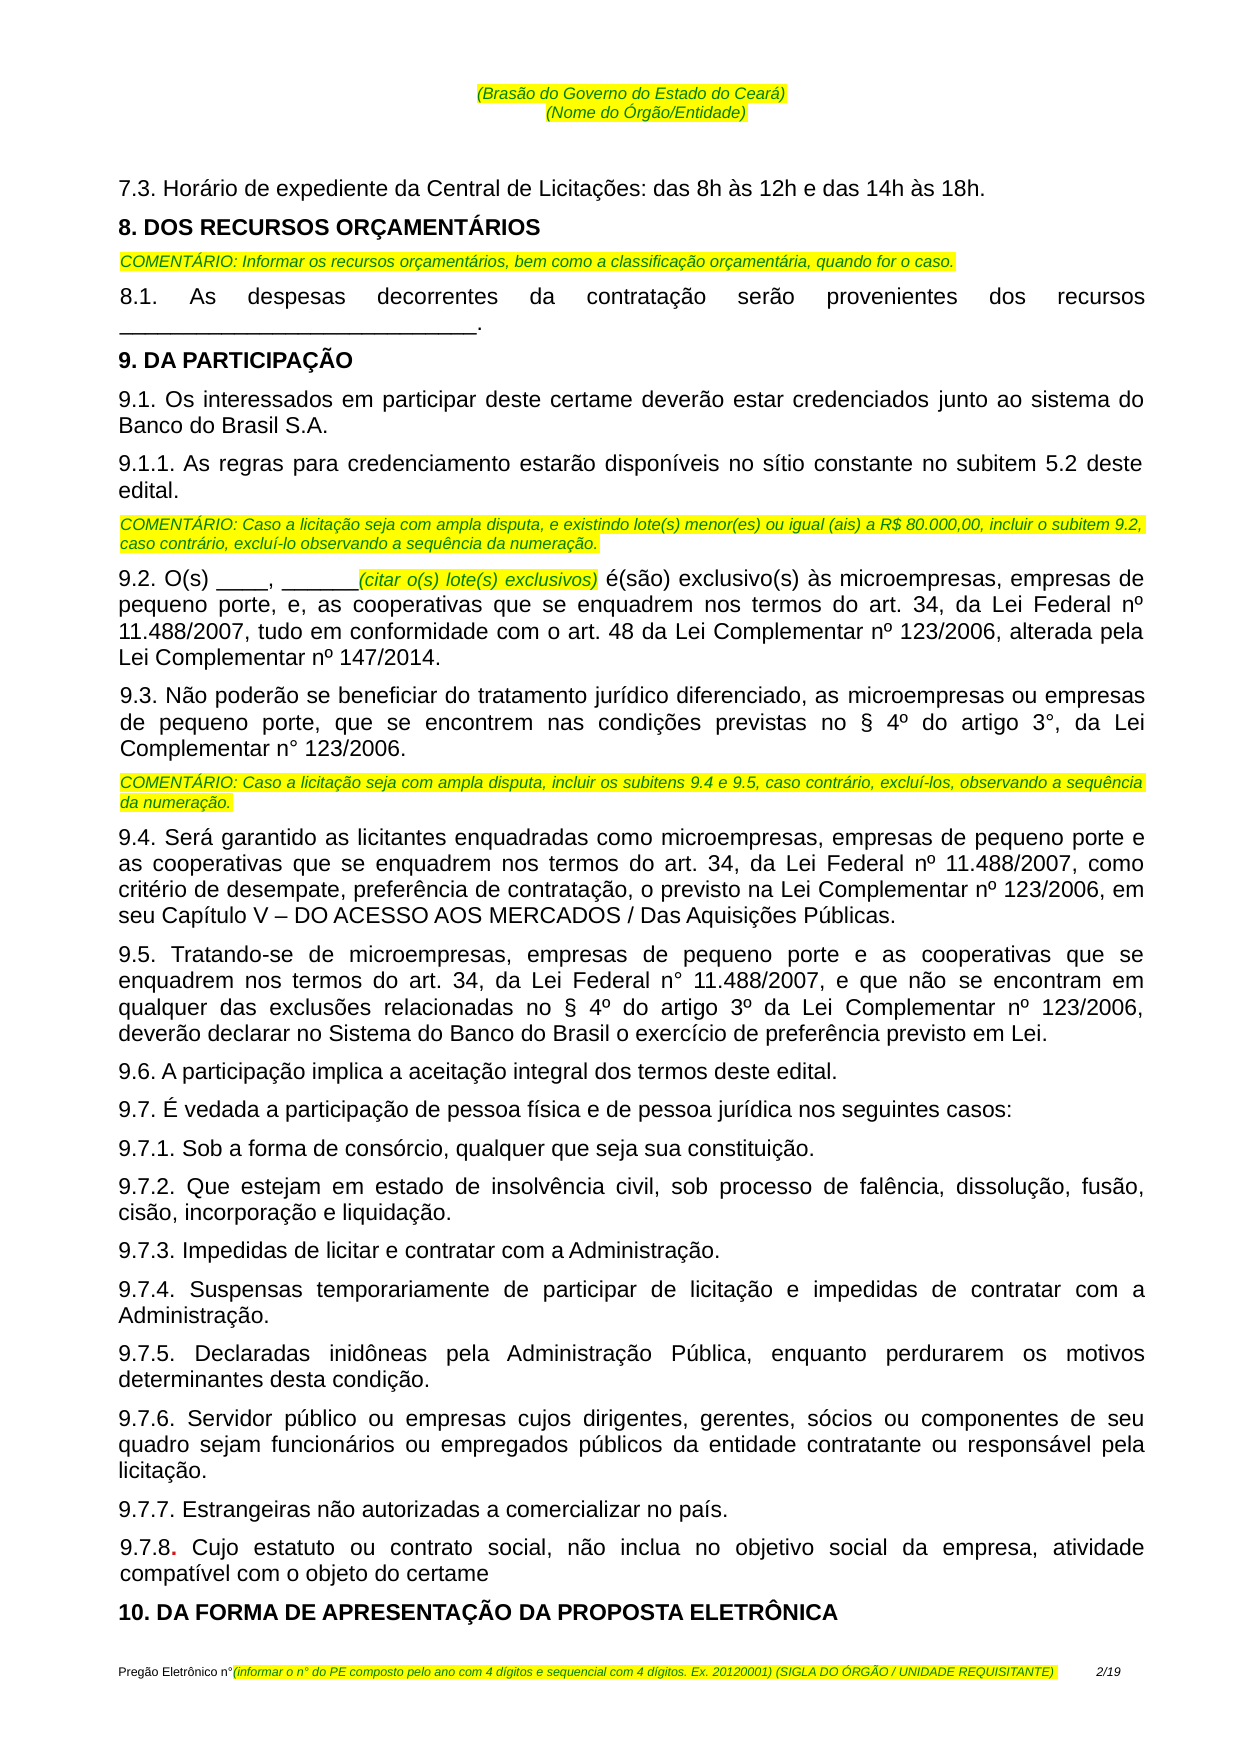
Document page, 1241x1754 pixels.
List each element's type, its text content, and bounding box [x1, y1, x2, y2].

text 9.1. Os interessados em participar deste certame deverão estar credenciados junto ao sistema do Banco do Brasil S.A. [118, 386, 1144, 438]
text 9.7.4. Suspensas temporariamente de participar de licitação e impedidas de contratar com a Administração. [118, 1276, 1146, 1328]
text 9.7.7. Estrangeiras não autorizadas a comercializar no país. [118, 1496, 1146, 1522]
text 9. DA PARTICIPAÇÃO [118, 347, 1146, 374]
text 9.7.5. Declaradas inidôneas pela Administração Pública, enquanto perdurarem os motivos determinantes desta condição. [118, 1340, 1146, 1393]
text 9.7.8. Cujo estatuto ou contrato social, não inclua no objetivo social da empresa, atividade compatível com o objeto do certame [119, 1534, 1146, 1587]
text 9.6. A participação implica a aceitação integral dos termos deste edital. [118, 1058, 1144, 1084]
text 8.1. As despesas decorrentes da contratação serão provenientes dos recursos ____________________________. [119, 283, 1146, 336]
text 8. DOS RECURSOS ORÇAMENTÁRIOS [118, 213, 1146, 240]
text COMENTÁRIO: Caso a licitação seja com ampla disputa, incluir os subitens 9.4 e 9.5, caso contrário, excluí-los, observando a sequência da numeração. [120, 773, 1146, 812]
text 7.3. Horário de expediente da Central de Licitações: das 8h às 12h e das 14h às 18h. [118, 175, 1146, 202]
text 9.3. Não poderão se beneficiar do tratamento jurídico diferenciado, as microempresas ou empresas de pequeno porte, que se encontrem nas condições previstas no § 4º do artigo 3°, da Lei Complementar n° 123/2006. [119, 682, 1146, 761]
text 10. DA FORMA DE APRESENTAÇÃO DA PROPOSTA ELETRÔNICA [118, 1598, 1146, 1625]
text 9.4. Será garantido as licitantes enquadradas como microempresas, empresas de pequeno porte e as cooperativas que se enquadrem nos termos do art. 34, da Lei Federal nº 11.488/2007, como critério de desempate, preferência de contratação, o previsto na Lei Complementar nº 123/2006, em seu Capítulo V – DO ACESSO AOS MERCADOS / Das Aquisições Públicas. [118, 823, 1146, 929]
text COMENTÁRIO: Caso a licitação seja com ampla disputa, e existindo lote(s) menor(es) ou igual (ais) a R$ 80.000,00, incluir o subitem 9.2, caso contrário, excluí-lo observando a sequência da numeração. [120, 515, 1146, 553]
text COMENTÁRIO: Informar os recursos orçamentários, bem como a classificação orçamentária, quando for o caso. [120, 252, 1146, 271]
text 9.7.3. Impedidas de licitar e contratar com a Administração. [118, 1237, 1146, 1264]
text 9.1.1. As regras para credenciamento estarão disponíveis no sítio constante no subitem 5.2 deste edital. [118, 450, 1144, 503]
text 9.7.1. Sob a forma de consórcio, qualquer que seja sua constituição. [118, 1134, 1146, 1161]
text 9.5. Tratando-se de microempresas, empresas de pequeno porte e as cooperativas que se enquadrem nos termos do art. 34, da Lei Federal n° 11.488/2007, e que não se encontram em qualquer das exclusões relacionadas no § 4º do artigo 3º da Lei Complementar nº 123/2006, deverão declarar no Sistema do Banco do Brasil o exercício de preferência previsto em Lei. [118, 941, 1144, 1046]
text 9.7. É vedada a participação de pessoa física e de pessoa jurídica nos seguintes casos: [118, 1096, 1146, 1123]
text 9.7.2. Que estejam em estado de insolvência civil, sob processo de falência, dissolução, fusão, cisão, incorporação e liquidação. [118, 1173, 1146, 1225]
text 9.7.6. Servidor público ou empresas cujos dirigentes, gerentes, sócios ou componentes de seu quadro sejam funcionários ou empregados públicos da entidade contratante ou responsável pela licitação. [118, 1405, 1146, 1484]
text 9.2. O(s) ____, ______(citar o(s) lote(s) exclusivos) é(são) exclusivo(s) às microempresas, empresas de pequeno porte, e, as cooperativas que se enquadrem nos termos do art. 34, da Lei Federal nº 11.488/2007, tudo em conformidade com o art. 48 da Lei Complementar nº 123/2006, alterada pela Lei Complementar nº 147/2014. [118, 565, 1144, 670]
